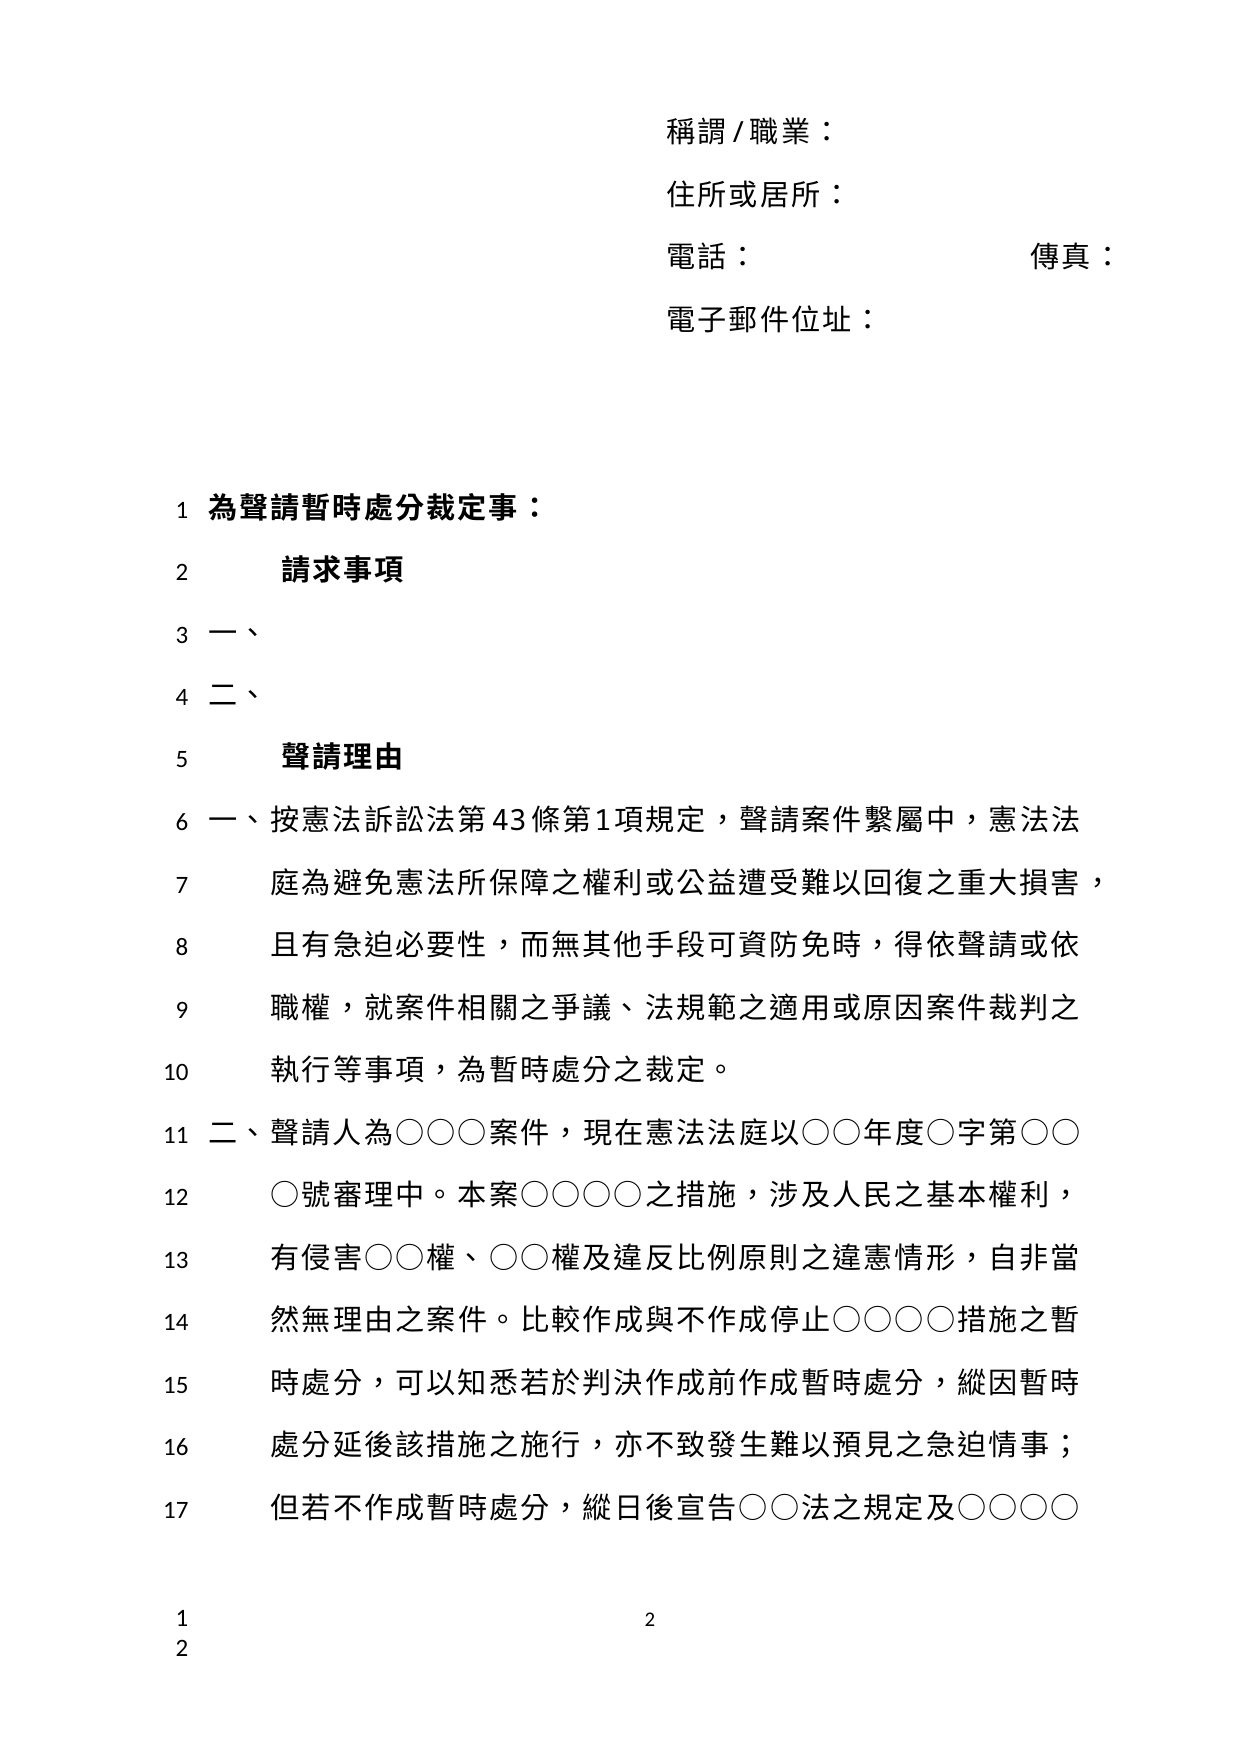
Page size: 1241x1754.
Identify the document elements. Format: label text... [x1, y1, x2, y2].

text 一、 [207, 589, 1092, 651]
text 電子郵件位址： [207, 276, 1092, 339]
text 二、聲請人為○○○案件，現在憲法法庭以○○年度○字第○○○號審理中。本案○○○○之措施，涉及人民之基本權利，有侵害○○權、○○權及違反比例原則之違憲情形，自非當然無理由之案件。比較作成與不作成停止○○○○措施之暫時處分，可以知悉若於判決作成前作成暫時處分，縱因暫時處分延後該措施之施行，亦不致發生難以預見之急迫情事；但若不作成暫時處分，縱日後宣告○○法之規定及○○○○ [207, 1089, 1092, 1526]
text 稱謂/職業： [207, 89, 1092, 151]
text 一、按憲法訴訟法第43條第1項規定，聲請案件繫屬中，憲法法庭為避免憲法所保障之權利或公益遭受難以回復之重大損害，且有急迫必要性，而無其他手段可資防免時，得依聲請或依職權，就案件相關之爭議、法規範之適用或原因案件裁判之執行等事項，為暫時處分之裁定。 [207, 776, 1092, 1089]
text 聲請理由 [207, 714, 1092, 776]
text 為聲請暫時處分裁定事： [207, 464, 1092, 526]
text 住所或居所： [207, 151, 1092, 214]
text 二、 [207, 651, 1092, 714]
text 請求事項 [207, 526, 1092, 589]
text 電話： 傳真： [207, 214, 1092, 276]
